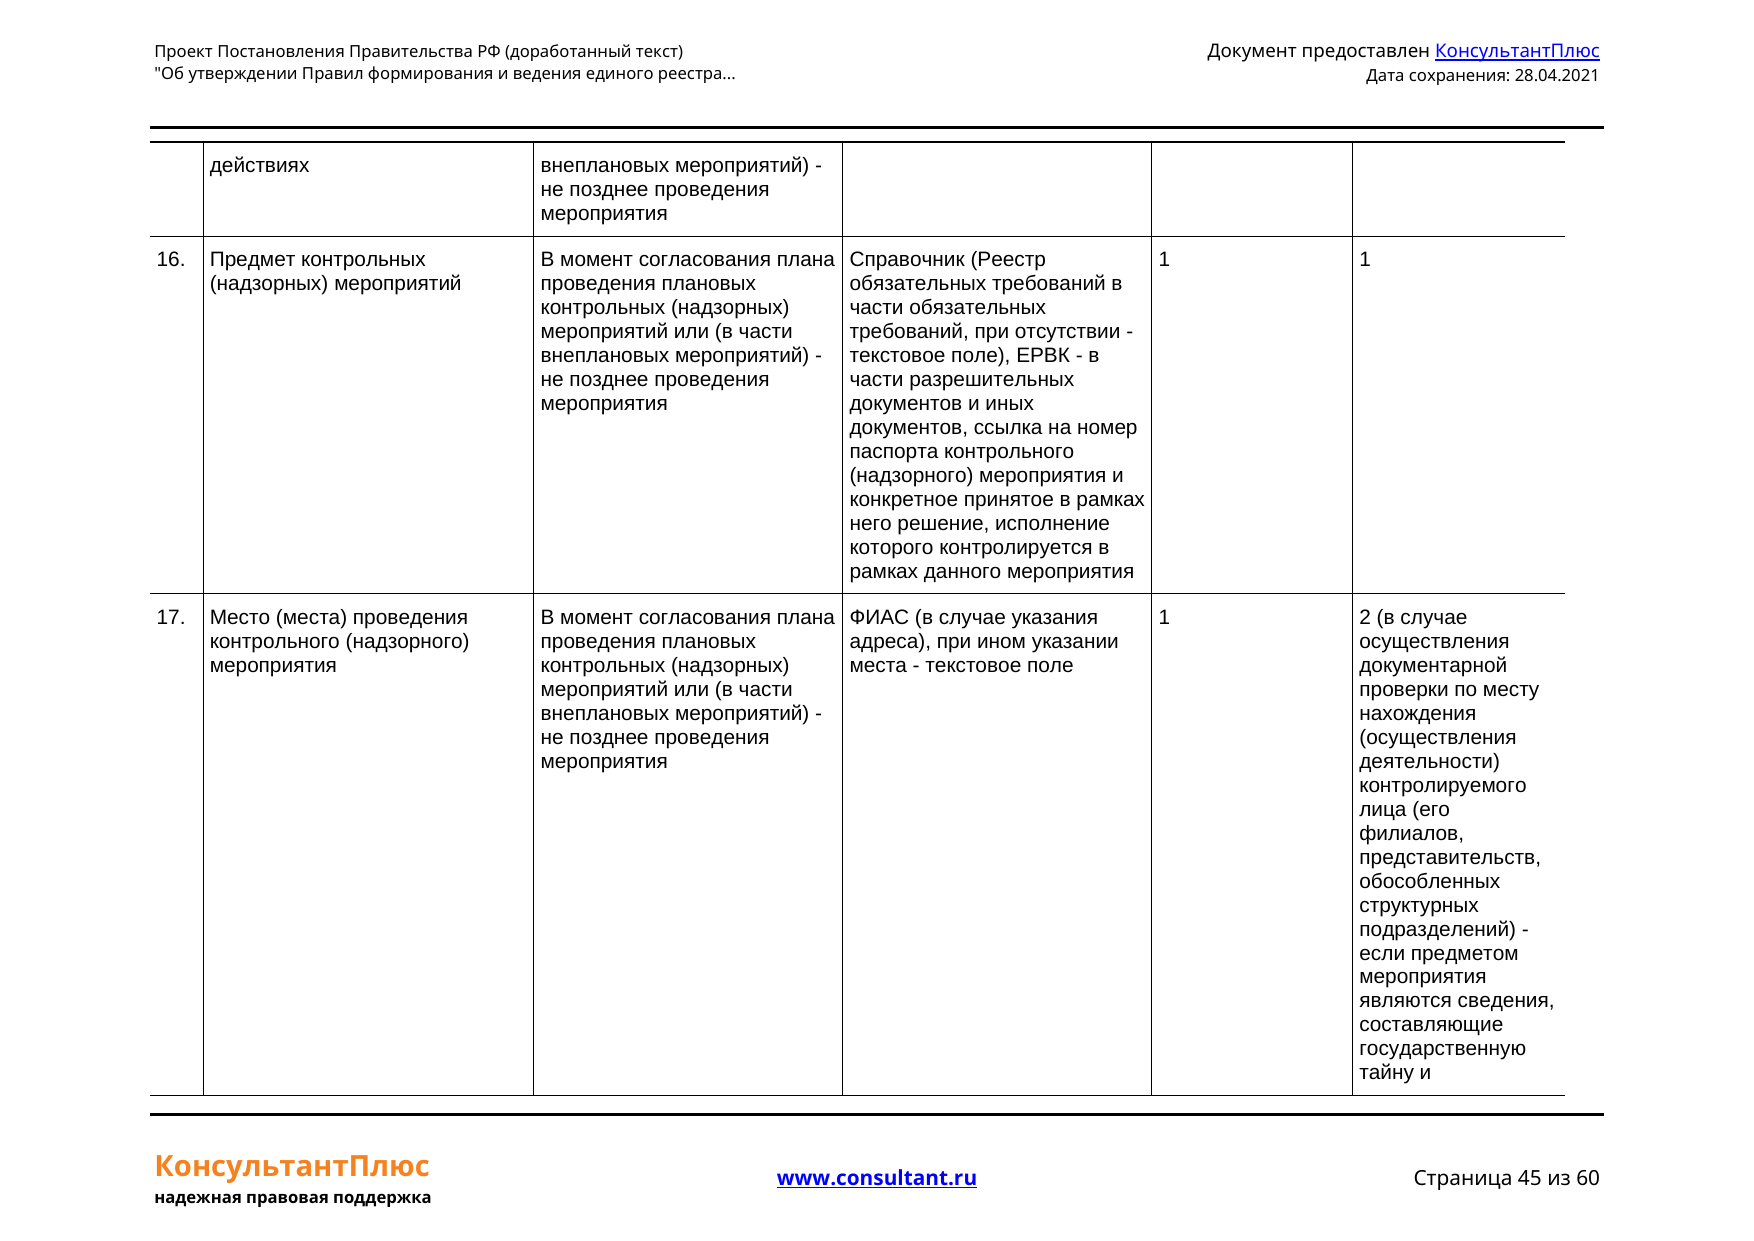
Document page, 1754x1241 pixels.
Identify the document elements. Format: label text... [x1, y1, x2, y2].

table_cell В момент согласования плана проведения плановых контрольных (надзорных) мероприятий или (в части внеплановых мероприятий) - не позднее проведения мероприятия [534, 237, 842, 593]
table_cell Место (места) проведения контрольного (надзорного) мероприятия [204, 594, 533, 1095]
table_cell [1353, 143, 1565, 236]
table_cell В момент согласования плана проведения плановых контрольных (надзорных) мероприятий или (в части внеплановых мероприятий) - не позднее проведения мероприятия [534, 594, 842, 1095]
table_cell Предмет контрольных (надзорных) мероприятий [204, 237, 533, 593]
table_cell 1 [1152, 237, 1352, 593]
table_cell [150, 143, 203, 236]
table_cell 2 (в случае осуществления документарной проверки по месту нахождения (осуществления деятельности) контролируемого лица (его филиалов, представительств, обособленных структурных подразделений) - если предметом мероприятия являются сведения, составляющие государственную тайну и [1353, 594, 1565, 1095]
table_cell ФИАС (в случае указания адреса), при ином указании места - текстовое поле [843, 594, 1151, 1095]
table_cell 1 [1152, 594, 1352, 1095]
table_cell действиях [204, 143, 533, 236]
table_cell внеплановых мероприятий) - не позднее проведения мероприятия [534, 143, 842, 236]
table_cell [843, 143, 1151, 236]
table_cell [1152, 143, 1352, 236]
table_cell Справочник (Реестр обязательных требований в части обязательных требований, при отсутствии - текстовое поле), ЕРВК - в части разрешительных документов и иных документов, ссылка на номер паспорта контрольного (надзорного) мероприятия и конкретное принятое в рамках него решение, исполнение которого контролируется в рамках данного мероприятия [843, 237, 1151, 593]
table_cell 1 [1353, 237, 1565, 593]
table_cell 17. [150, 594, 203, 1095]
table_cell 16. [150, 237, 203, 593]
